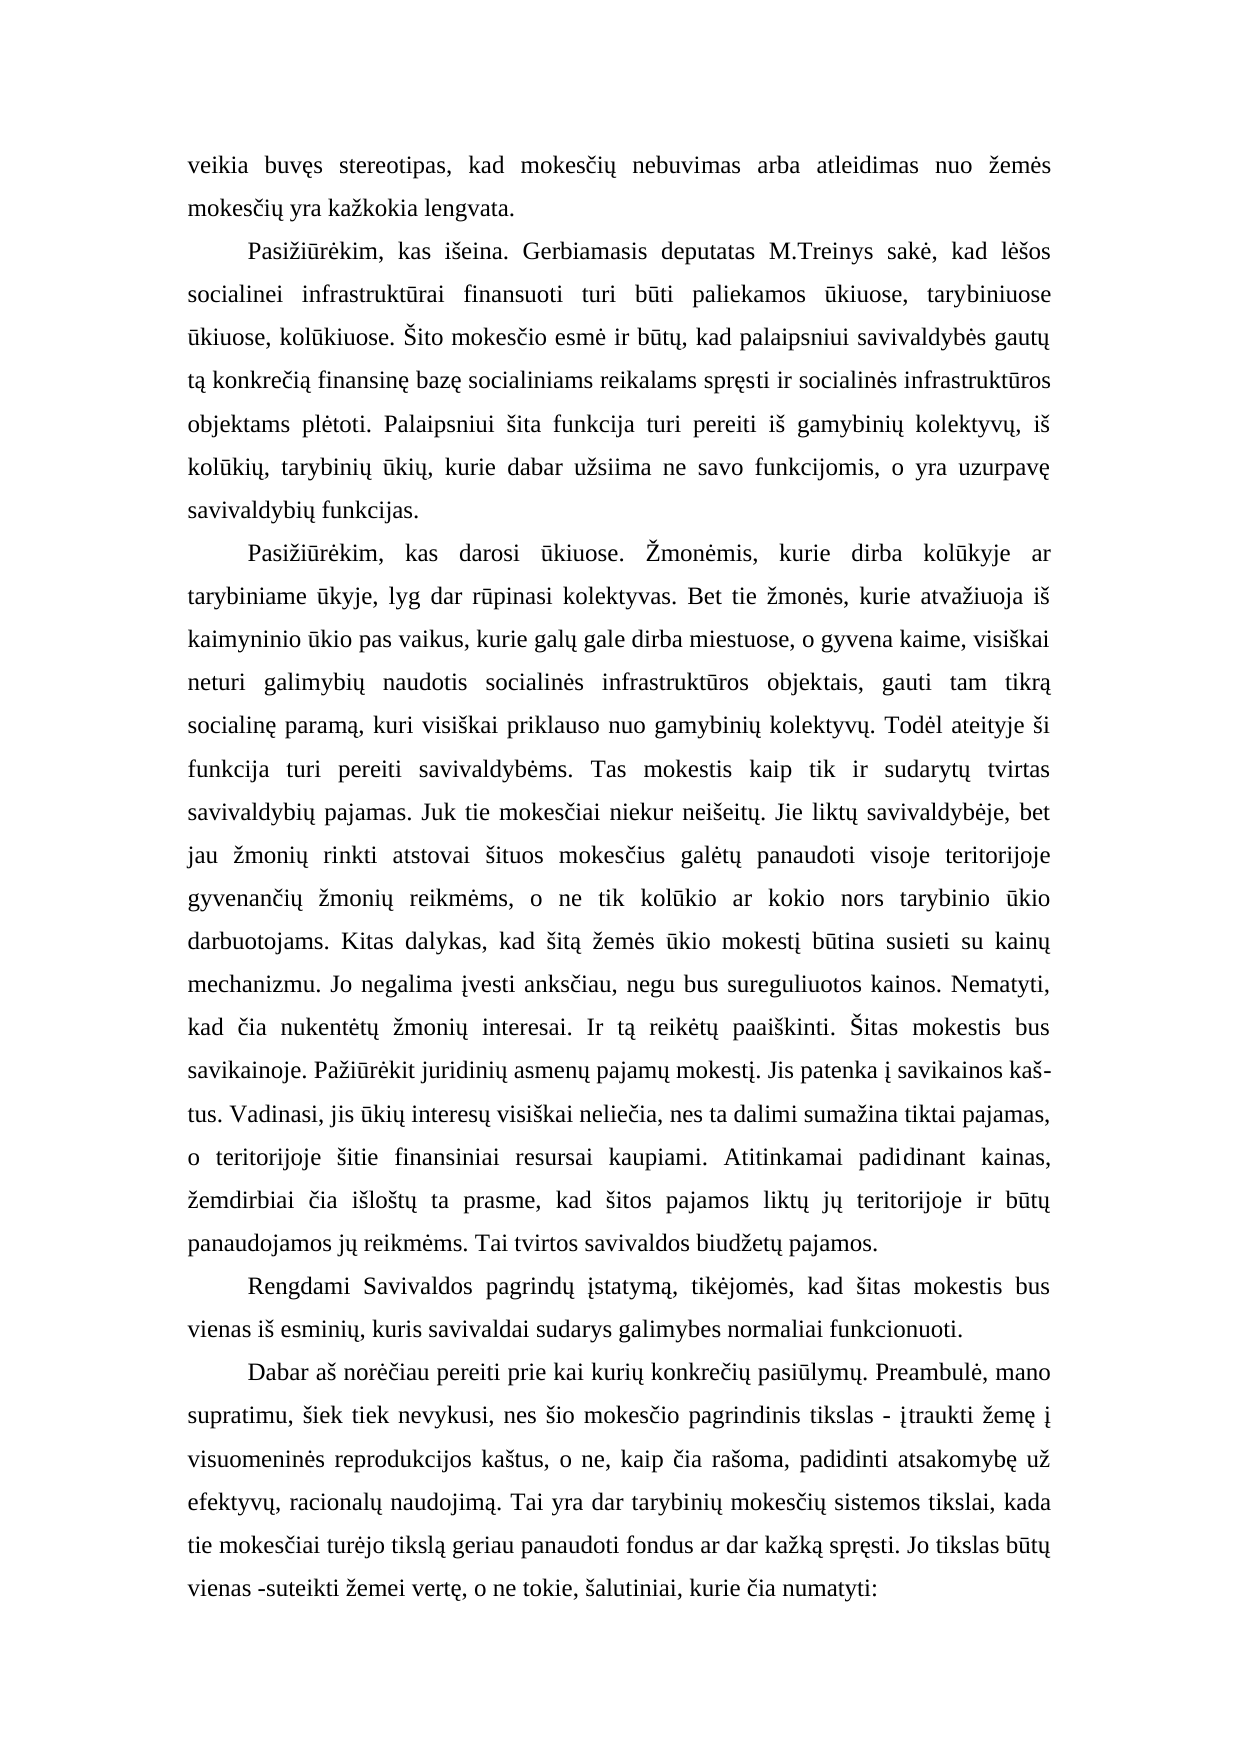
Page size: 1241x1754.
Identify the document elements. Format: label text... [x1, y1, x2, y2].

text Pasižiūrėkim, kas darosi ūkiuose. Žmonėmis, kurie dirba kolūkyje ar tarybiniame ūkyje, lyg dar rūpinasi kolektyvas. Bet tie žmonės, kurie atvažiuoja iš kaimyninio ūkio pas vaikus, kurie galų gale dirba miestuose, o gyvena kaime, visiškai neturi galimybių naudotis socialinės infrastruktūros objek­tais, gauti tam tikrą socialinę paramą, kuri visiškai priklauso nuo gamybinių kolektyvų. Todėl ateityje ši funkcija turi pereiti savivaldybėms. Tas mokestis kaip tik ir sudarytų tvirtas savivaldybių pajamas. Juk tie mokesčiai niekur neišeitų. Jie liktų savivaldybėje, bet jau žmonių rinkti atstovai šituos mokes­čius galėtų panaudoti visoje teritorijoje gyvenančių žmonių reikmėms, o ne tik kolūkio ar kokio nors tarybinio ūkio darbuotojams. Kitas dalykas, kad šitą žemės ūkio mokestį būtina susieti su kainų mechanizmu. Jo negalima įvesti anksčiau, negu bus sureguliuotos kainos. Nematyti, kad čia nukentėtų žmonių interesai. Ir tą reikėtų paaiškinti. Šitas mokestis bus savikainoje. Pažiūrėkit juridinių asmenų pajamų mokestį. Jis patenka į savikainos kaš­tus. Vadinasi, jis ūkių interesų visiškai neliečia, nes ta dalimi sumažina tiktai pajamas, o teritorijoje šitie finansiniai resursai kaupiami. Atitinkamai padi­dinant kainas, žemdirbiai čia išloštų ta prasme, kad šitos pajamos liktų jų teritorijoje ir būtų panaudojamos jų reikmėms. Tai tvirtos savivaldos biu­džetų pajamos. [187, 538, 1051, 1257]
text Rengdami Savivaldos pagrindų įstatymą, tikėjomės, kad šitas mokestis bus vienas iš esminių, kuris savivaldai sudarys galimybes normaliai funkcionuoti. [187, 1271, 1051, 1343]
text Dabar aš norėčiau pereiti prie kai kurių konkrečių pasiūlymų. Preambulė, mano supratimu, šiek tiek nevykusi, nes šio mokesčio pagrindinis tikslas - į­traukti žemę į visuomeninės reprodukcijos kaštus, o ne, kaip čia rašoma, padidinti atsakomybę už efektyvų, racionalų naudojimą. Tai yra dar tarybi­nių mokesčių sistemos tikslai, kada tie mokesčiai turėjo tikslą geriau panaudoti fondus ar dar kažką spręsti. Jo tikslas būtų vienas -suteikti žemei vertę, o ne tokie, šalutiniai, kurie čia numatyti: [187, 1357, 1051, 1602]
text veikia buvęs stereotipas, kad mokesčių nebuvi­mas arba atleidimas nuo žemės mokesčių yra kažkokia lengvata. [187, 150, 1051, 222]
text Pasižiūrėkim, kas išeina. Gerbiamasis deputatas M.Treinys sakė, kad lėšos socialinei infrastruktūrai finansuoti turi būti paliekamos ūkiuose, tary­biniuose ūkiuose, kolūkiuose. Šito mokesčio esmė ir būtų, kad palaipsniui savivaldybės gautų tą konkrečią finansinę bazę socialiniams reikalams spręs­ti ir socialinės infrastruktūros objektams plėtoti. Palaipsniui šita funkcija turi pereiti iš gamybinių kolektyvų, iš kolūkių, tarybinių ūkių, kurie dabar užsiima ne savo funkcijomis, o yra uzurpavę savivaldybių funkcijas. [187, 236, 1051, 524]
